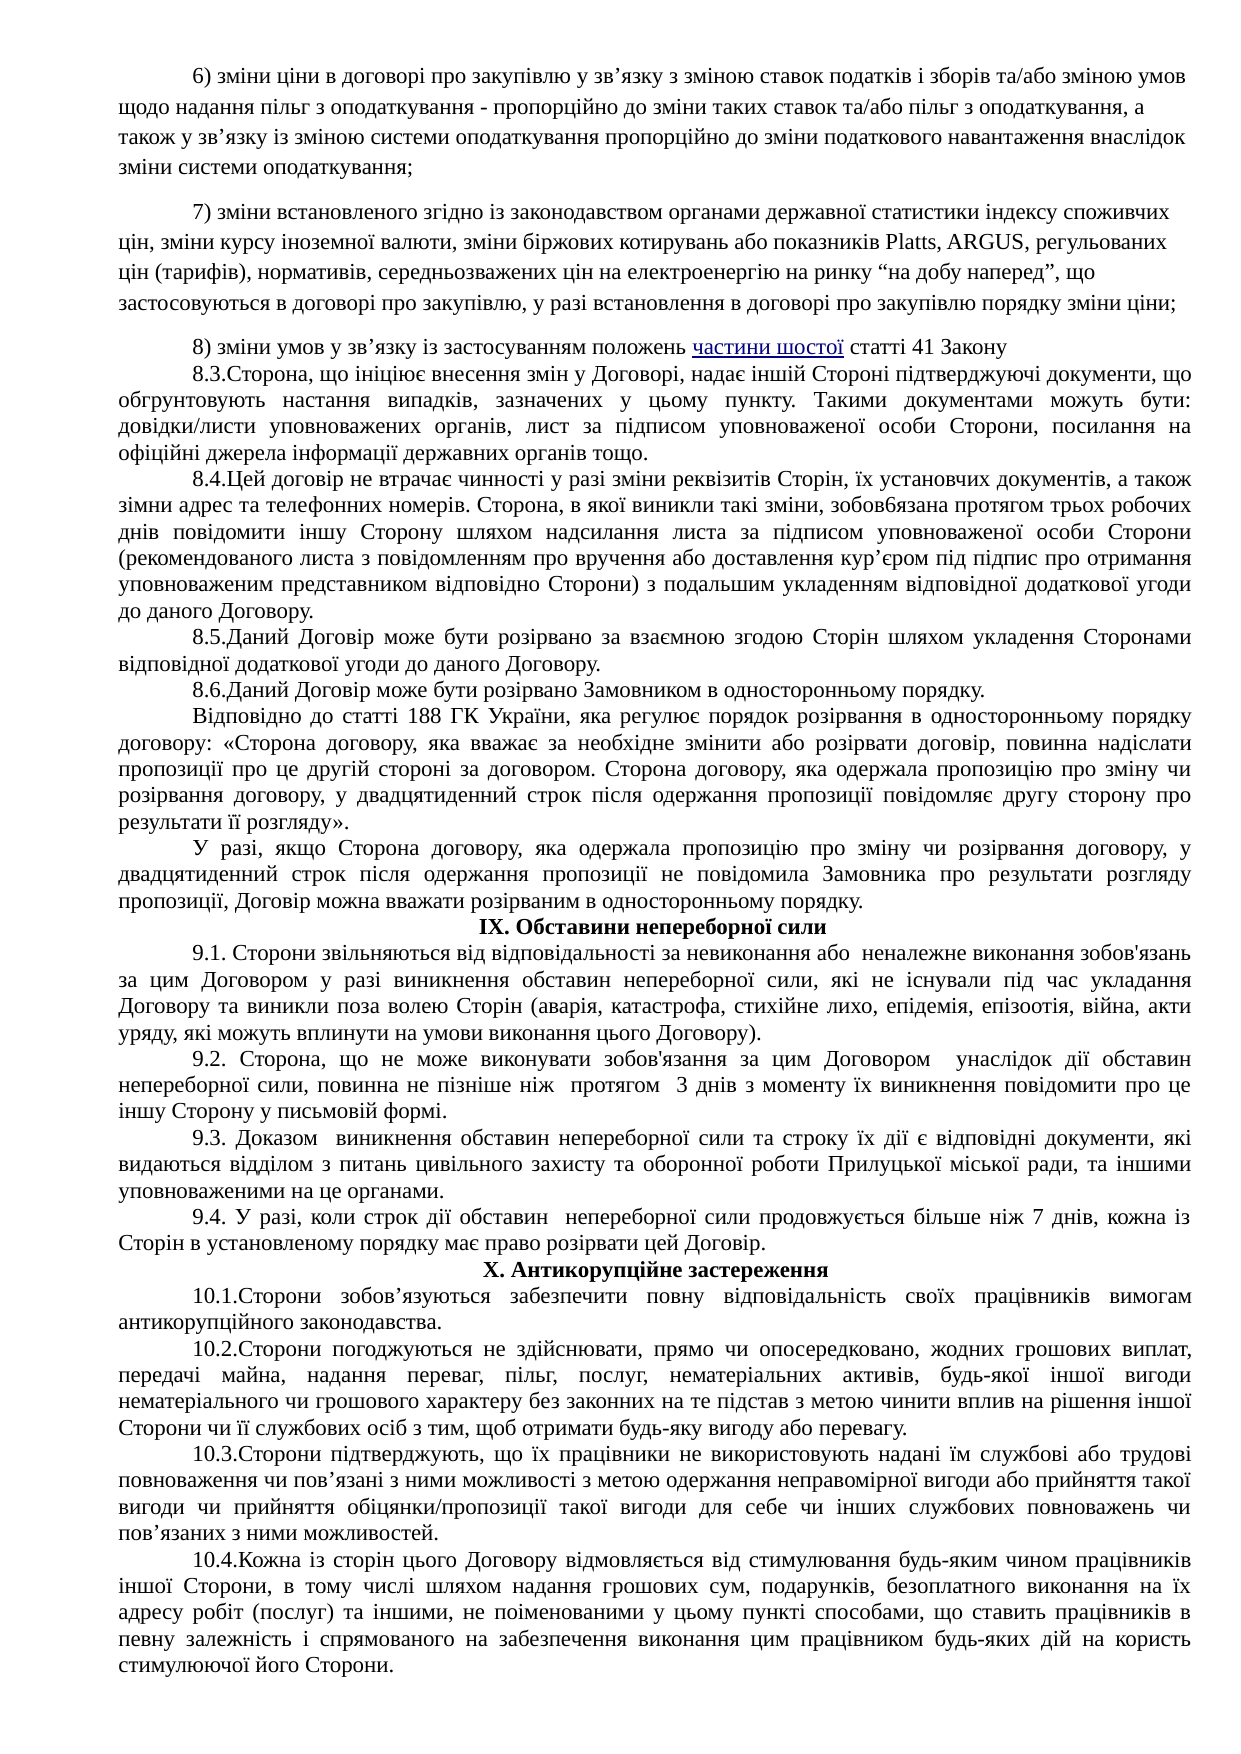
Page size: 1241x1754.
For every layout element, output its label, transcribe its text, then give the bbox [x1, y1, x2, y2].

text 10.3.Сторони підтверджують, що їх працівники не використовують надані їм службові або трудові повноваження чи пов’язані з ними можливості з метою одержання неправомірної вигоди або прийняття такої вигоди чи прийняття обіцянки/пропозиції такої вигоди для себе чи інших службових повноважень чи пов’язаних з ними можливостей. [118, 1440, 1193, 1546]
text 10.4.Кожна із сторін цього Договору відмовляється від стимулювання будь-яким чином працівників іншої Сторони, в тому числі шляхом надання грошових сум, подарунків, безоплатного виконання на їх адресу робіт (послуг) та іншими, не поіменованими у цьому пункті способами, що ставить працівників в певну залежність і спрямованого на забезпечення виконання цим працівником будь-яких дій на користь стимулюючої його Сторони. [118, 1546, 1193, 1677]
text 6) зміни ціни в договорі про закупівлю у зв’язку з зміною ставок податків і зборів та/або зміною умов щодо надання пільг з оподаткування - пропорційно до зміни таких ставок та/або пільг з оподаткування, а також у зв’язку із зміною системи оподаткування пропорційно до зміни податкового навантаження внаслідок зміни системи оподаткування; [118, 62, 1193, 179]
text 7) зміни встановленого згідно із законодавством органами державної статистики індексу споживчих цін, зміни курсу іноземної валюти, зміни біржових котирувань або показників Platts, ARGUS, регульованих цін (тарифів), нормативів, середньозважених цін на електроенергію на ринку “на добу наперед”, що застосовуються в договорі про закупівлю, у разі встановлення в договорі про закупівлю порядку зміни ціни; [118, 198, 1193, 315]
text 9.4. У разі, коли строк дії обставин непереборної сили продовжується більше ніж 7 днів, кожна із Сторін в установленому порядку має право розірвати цей Договір. [118, 1203, 1193, 1256]
text Відповідно до статті 188 ГК України, яка регулює порядок розірвання в односторонньому порядку договору: «Сторона договору, яка вважає за необхідне змінити або розірвати договір, повинна надіслати пропозиції про це другій стороні за договором. Сторона договору, яка одержала пропозицію про зміну чи розірвання договору, у двадцятиденний строк після одержання пропозиції повідомляє другу сторону про результати її розгляду». [118, 702, 1193, 834]
text 8.5.Даний Договір може бути розірвано за взаємною згодою Сторін шляхом укладення Сторонами відповідної додаткової угоди до даного Договору. [118, 623, 1193, 676]
text 8.4.Цей договір не втрачає чинності у разі зміни реквізитів Сторін, їх установчих документів, а також зімни адрес та телефонних номерів. Сторона, в якої виникли такі зміни, зобов6язана протягом трьох робочих днів повідомити іншу Сторону шляхом надсилання листа за підписом уповноваженої особи Сторони (рекомендованого листа з повідомленням про вручення або доставлення кур’єром під підпис про отримання уповноваженим представником відповідно Сторони) з подальшим укладенням відповідної додаткової угоди до даного Договору. [118, 465, 1193, 623]
text 10.1.Сторони зобов’язуються забезпечити повну відповідальність своїх працівників вимогам антикорупційного законодавства. [118, 1282, 1193, 1335]
text 10.2.Сторони погоджуються не здійснювати, прямо чи опосередковано, жодних грошових виплат, передачі майна, надання переваг, пільг, послуг, нематеріальних активів, будь-якої іншої вигоди нематеріального чи грошового характеру без законних на те підстав з метою чинити вплив на рішення іншої Сторони чи її службових осіб з тим, щоб отримати будь-яку вигоду або перевагу. [118, 1335, 1193, 1440]
text У разі, якщо Сторона договору, яка одержала пропозицію про зміну чи розірвання договору, у двадцятиденний строк після одержання пропозиції не повідомила Замовника про результати розгляду пропозиції, Договір можна вважати розірваним в односторонньому порядку. [118, 834, 1193, 913]
text 9.2. Сторона, що не може виконувати зобов'язання за цим Договором унаслідок дії обставин непереборної сили, повинна не пізніше ніж протягом 3 днів з моменту їх виникнення повідомити про це іншу Сторону у письмовій формі. [118, 1045, 1193, 1124]
text 9.1. Сторони звільняються від відповідальності за невиконання або неналежне виконання зобов'язань за цим Договором у разі виникнення обставин непереборної сили, які не існували під час укладання Договору та виникли поза волею Сторін (аварія, катастрофа, стихійне лихо, епідемія, епізоотія, війна, акти уряду, які можуть вплинути на умови виконання цього Договору). [118, 939, 1193, 1045]
text 9.3. Доказом виникнення обставин непереборної сили та строку їх дії є відповідні документи, які видаються відділом з питань цивільного захисту та оборонної роботи Прилуцької міської ради, та іншими уповноваженими на це органами. [118, 1124, 1193, 1203]
text Х. Антикорупційне застереження [118, 1256, 1193, 1282]
text IX. Обставини непереборної сили [118, 913, 1193, 939]
text 8.6.Даний Договір може бути розірвано Замовником в односторонньому порядку. [118, 676, 1193, 702]
text 8.3.Сторона, що ініціює внесення змін у Договорі, надає іншій Стороні підтверджуючі документи, що обгрунтовують настання випадків, зазначених у цьому пункту. Такими документами можуть бути: довідки/листи уповноважених органів, лист за підписом уповноваженої особи Сторони, посилання на офіційні джерела інформації державних органів тощо. [118, 360, 1193, 465]
text 8) зміни умов у зв’язку із застосуванням положень частини шостої статті 41 Закону [118, 333, 1193, 360]
